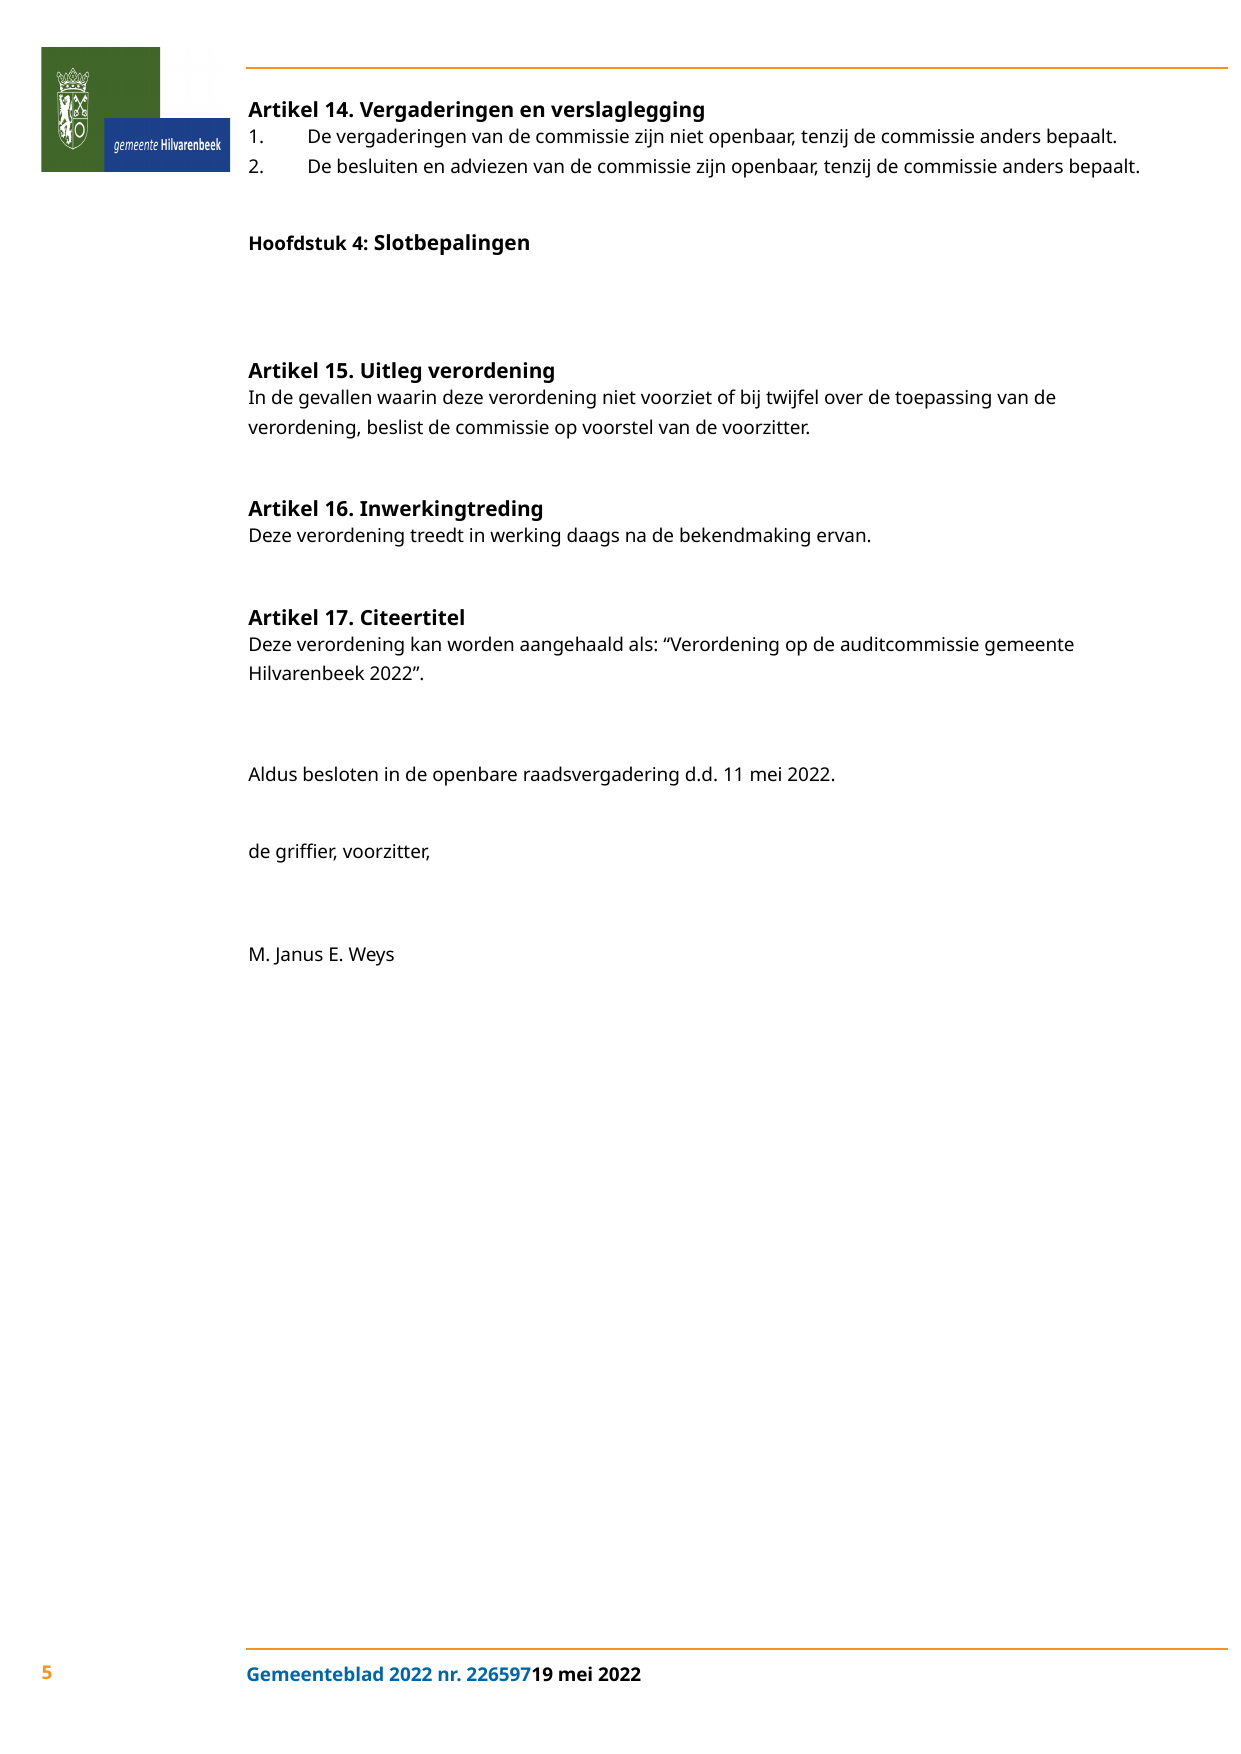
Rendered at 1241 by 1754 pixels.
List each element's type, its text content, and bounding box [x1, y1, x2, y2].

list De besluiten en adviezen van de commissie zijn openbaar, tenzij de commissie anders bepaalt. [248, 153, 1152, 178]
text Hoofdstuk 4: Slotbepalingen [248, 228, 1152, 256]
list De vergaderingen van de commissie zijn niet openbaar, tenzij de commissie anders bepaalt. [248, 123, 1152, 149]
picture [41, 47, 231, 172]
text Deze verordening kan worden aangehaald als: “Verordening op de auditcommissie gemeente Hilvarenbeek 2022”. [248, 631, 1152, 686]
text In de gevallen waarin deze verordening niet voorziet of bij twijfel over de toepassing van de verordening, beslist de commissie op voorstel van de voorzitter. [248, 384, 1152, 440]
text M. Janus E. Weys [248, 942, 1152, 967]
text Artikel 14. Vergaderingen en verslaglegging [248, 95, 1152, 123]
text Aldus besloten in de openbare raadsvergadering d.d. 11 mei 2022. [248, 762, 1152, 787]
text Artikel 17. Citeertitel [248, 603, 1152, 631]
text Artikel 15. Uitleg verordening [248, 356, 1152, 384]
text Artikel 16. Inwerkingtreding [248, 494, 1152, 523]
text Deze verordening treedt in werking daags na de bekendmaking ervan. [248, 523, 1152, 548]
text de griffier, voorzitter, [248, 839, 1152, 864]
